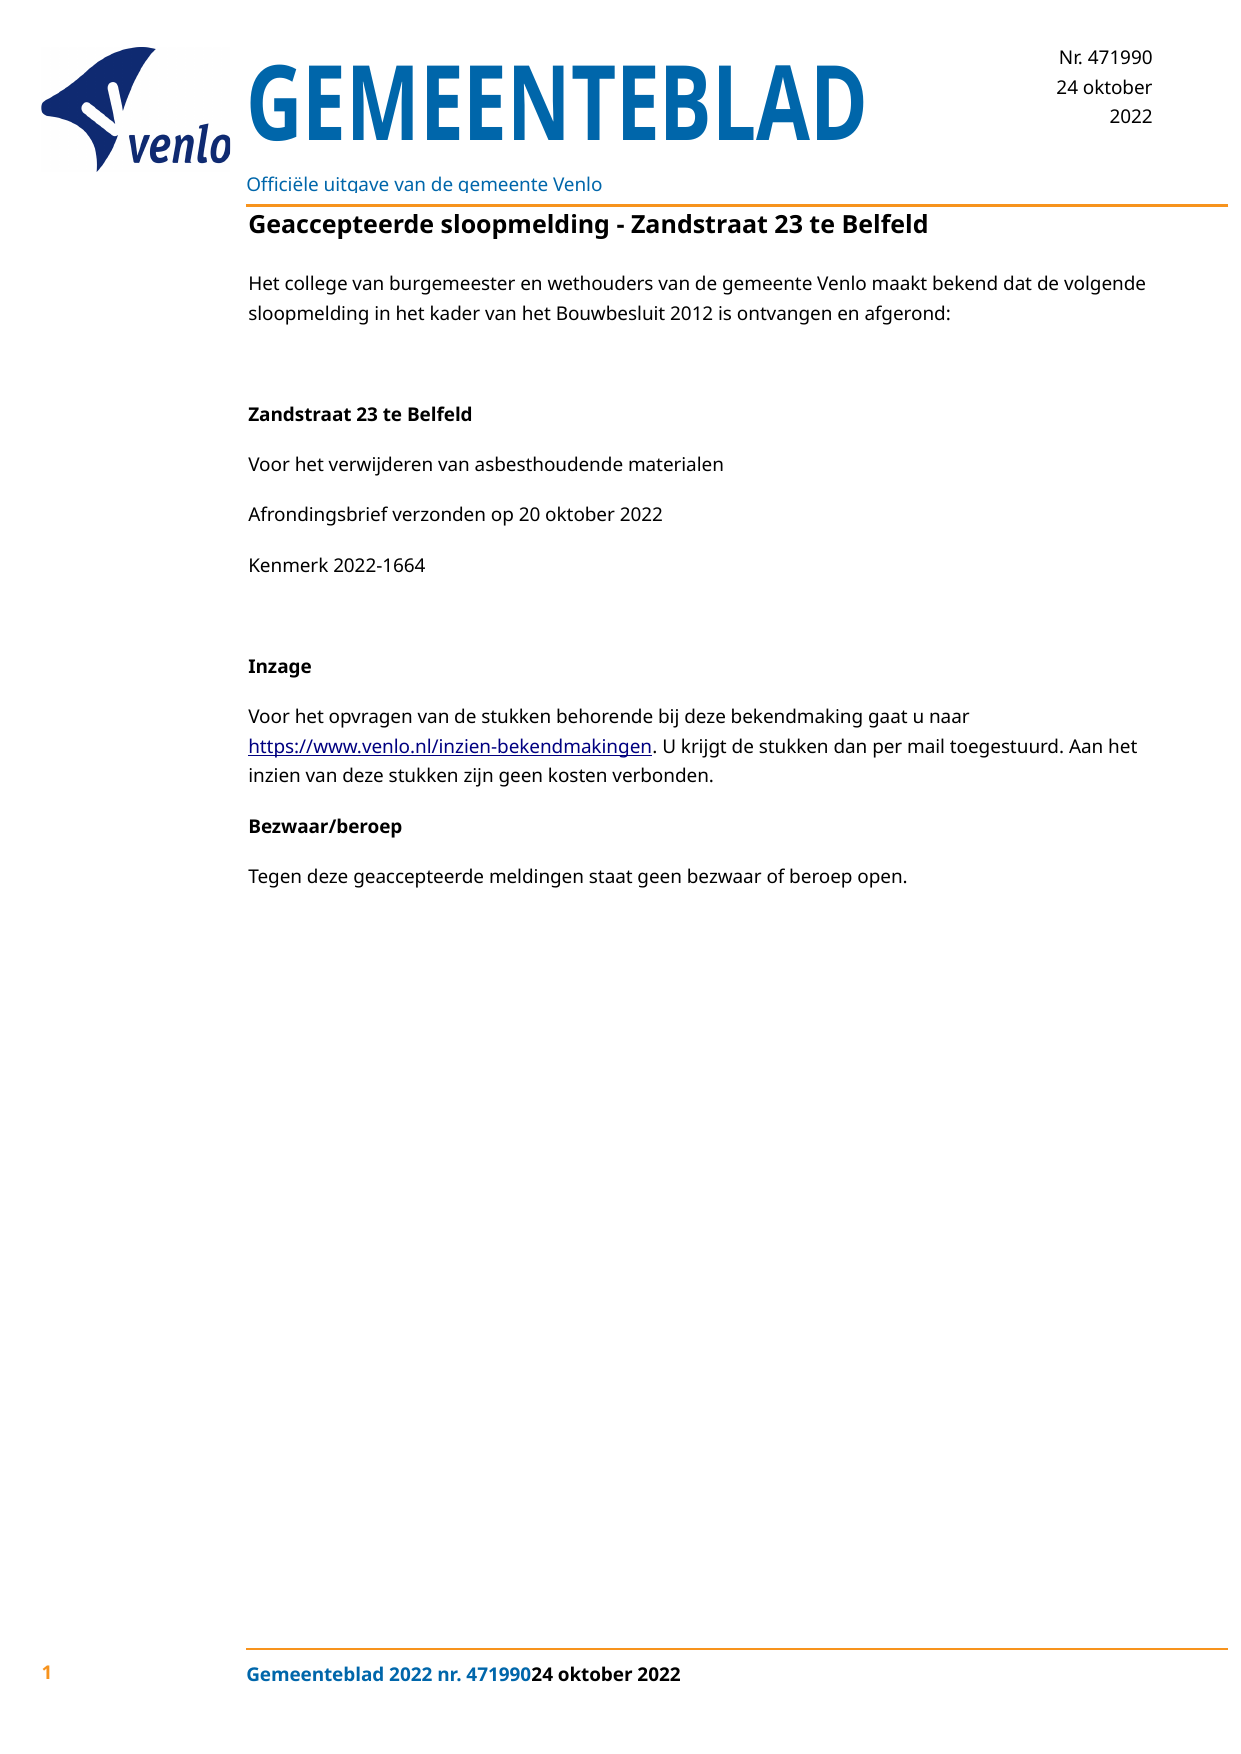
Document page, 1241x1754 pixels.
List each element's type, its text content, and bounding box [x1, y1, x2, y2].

text Kenmerk 2022-1664 [248, 552, 1152, 578]
text Voor het verwijderen van asbesthoudende materialen [248, 451, 1152, 477]
text Afrondingsbrief verzonden op 20 oktober 2022 [248, 502, 1152, 527]
text Het college van burgemeester en wethouders van de gemeente Venlo maakt bekend dat de volgende sloopmelding in het kader van het Bouwbesluit 2012 is ontvangen en afgerond: [248, 270, 1152, 326]
text Tegen deze geaccepteerde meldingen staat geen bezwaar of beroep open. [248, 863, 1152, 889]
picture [41, 47, 231, 172]
text Geaccepteerde sloopmelding - Zandstraat 23 te Belfeld [248, 207, 1152, 241]
text Bezwaar/beroep [248, 813, 1152, 838]
text Zandstraat 23 te Belfeld [248, 401, 1152, 426]
text Inzage [248, 653, 1152, 678]
text Voor het opvragen van de stukken behorende bij deze bekendmaking gaat u naar https://www.venlo.nl/inzien-bekendmakingen. U krijgt de stukken dan per mail toegestuurd. Aan het inzien van deze stukken zijn geen kosten verbonden. [248, 703, 1152, 788]
